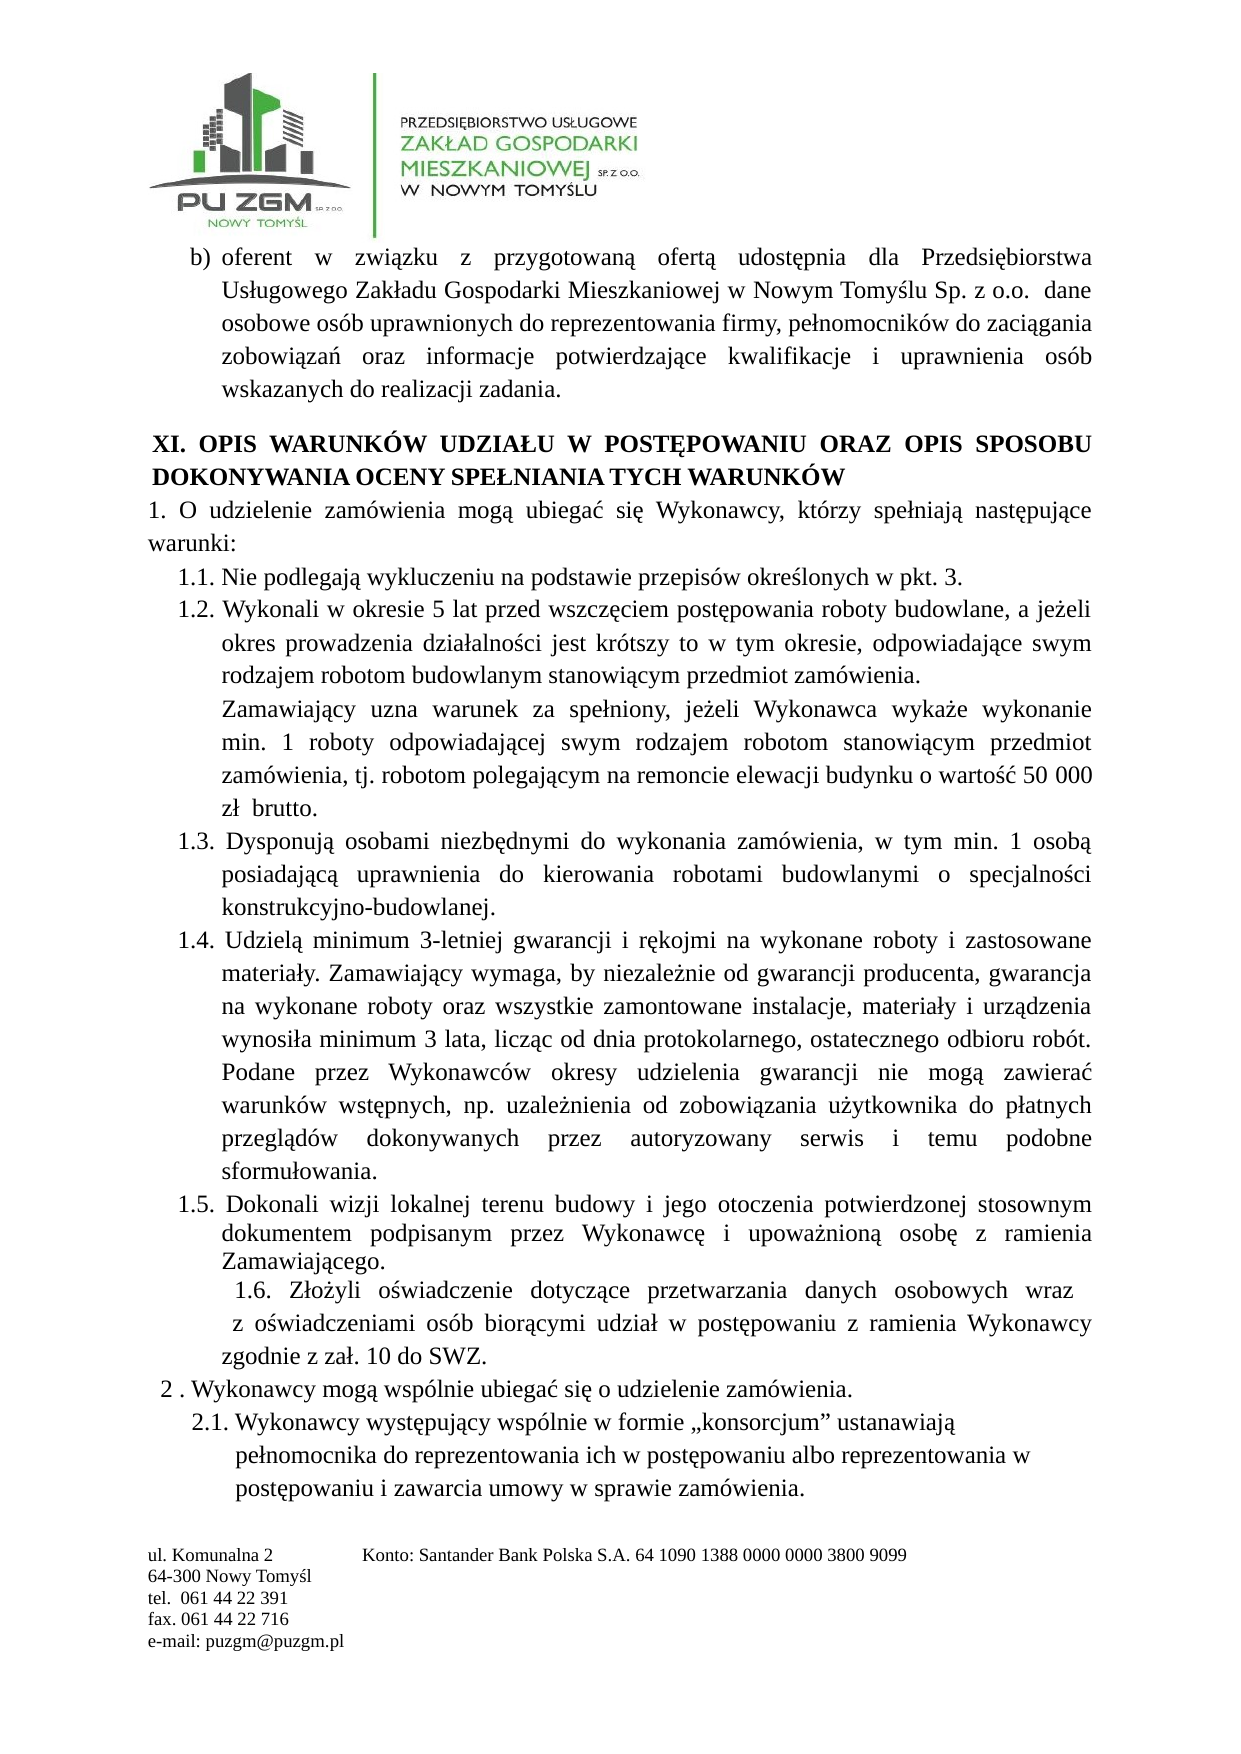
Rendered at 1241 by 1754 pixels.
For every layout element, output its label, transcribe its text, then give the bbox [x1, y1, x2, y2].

text 1.4. Udzielą minimum 3-letniej gwarancji i rękojmi na wykonane roboty i zastosowane materiały. Zamawiający wymaga, by niezależnie od gwarancji producenta, gwarancja na wykonane roboty oraz wszystkie zamontowane instalacje, materiały i urządzenia wynosiła minimum 3 lata, licząc od dnia protokolarnego, ostatecznego odbioru robót. Podane przez Wykonawców okresy udzielenia gwarancji nie mogą zawierać warunków wstępnych, np. uzależnienia od zobowiązania użytkownika do płatnych przeglądów dokonywanych przez autoryzowany serwis i temu podobne sformułowania. [177, 925, 1093, 1185]
text Zamawiający uzna warunek za spełniony, jeżeli Wykonawca wykaże wykonanie min. 1 roboty odpowiadającej swym rodzajem robotom stanowiącym przedmiot zamówienia, tj. robotom polegającym na remoncie elewacji budynku o wartość 50 000 zł brutto. [177, 694, 1093, 821]
text b) oferent w związku z przygotowaną ofertą udostępnia dla Przedsiębiorstwa Usługowego Zakładu Gospodarki Mieszkaniowej w Nowym Tomyślu Sp. z o.o. dane osobowe osób uprawnionych do reprezentowania firmy, pełnomocników do zaciągania zobowiązań oraz informacje potwierdzające kwalifikacje i uprawnienia osób wskazanych do realizacji zadania. [177, 242, 1093, 403]
text 1.5. Dokonali wizji lokalnej terenu budowy i jego otoczenia potwierdzonej stosownym dokumentem podpisanym przez Wykonawcę i upoważnioną osobę z ramienia Zamawiającego. [177, 1189, 1093, 1275]
text XI. OPIS WARUNKÓW UDZIAŁU W POSTĘPOWANIU ORAZ OPIS SPOSOBU DOKONYWANIA OCENY SPEŁNIANIA TYCH WARUNKÓW [152, 429, 1093, 491]
text 1.3. Dysponują osobami niezbędnymi do wykonania zamówienia, w tym min. 1 osobą posiadającą uprawnienia do kierowania robotami budowlanymi o specjalności konstrukcyjno-budowlanej. [177, 826, 1093, 921]
picture [147, 73, 655, 243]
text 1.1. Nie podlegają wykluczeniu na podstawie przepisów określonych w pkt. 3. [177, 562, 1093, 590]
text 2.1. Wykonawcy występujący wspólnie w formie „konsorcjum” ustanawiają pełnomocnika do reprezentowania ich w postępowaniu albo reprezentowania w postępowaniu i zawarcia umowy w sprawie zamówienia. [148, 1407, 1093, 1502]
text 2 . Wykonawcy mogą wspólnie ubiegać się o udzielenie zamówienia. [148, 1374, 1093, 1403]
text 1.2. Wykonali w okresie 5 lat przed wszczęciem postępowania roboty budowlane, a jeżeli okres prowadzenia działalności jest krótszy to w tym okresie, odpowiadające swym rodzajem robotom budowlanym stanowiącym przedmiot zamówienia. [177, 594, 1093, 689]
text 1. O udzielenie zamówienia mogą ubiegać się Wykonawcy, którzy spełniają następujące warunki: [148, 496, 1093, 557]
text 1.6. Złożyli oświadczenie dotyczące przetwarzania danych osobowych wraz z oświadczeniami osób biorącymi udział w postępowaniu z ramienia Wykonawcy zgodnie z zał. 10 do SWZ. [148, 1275, 1093, 1370]
